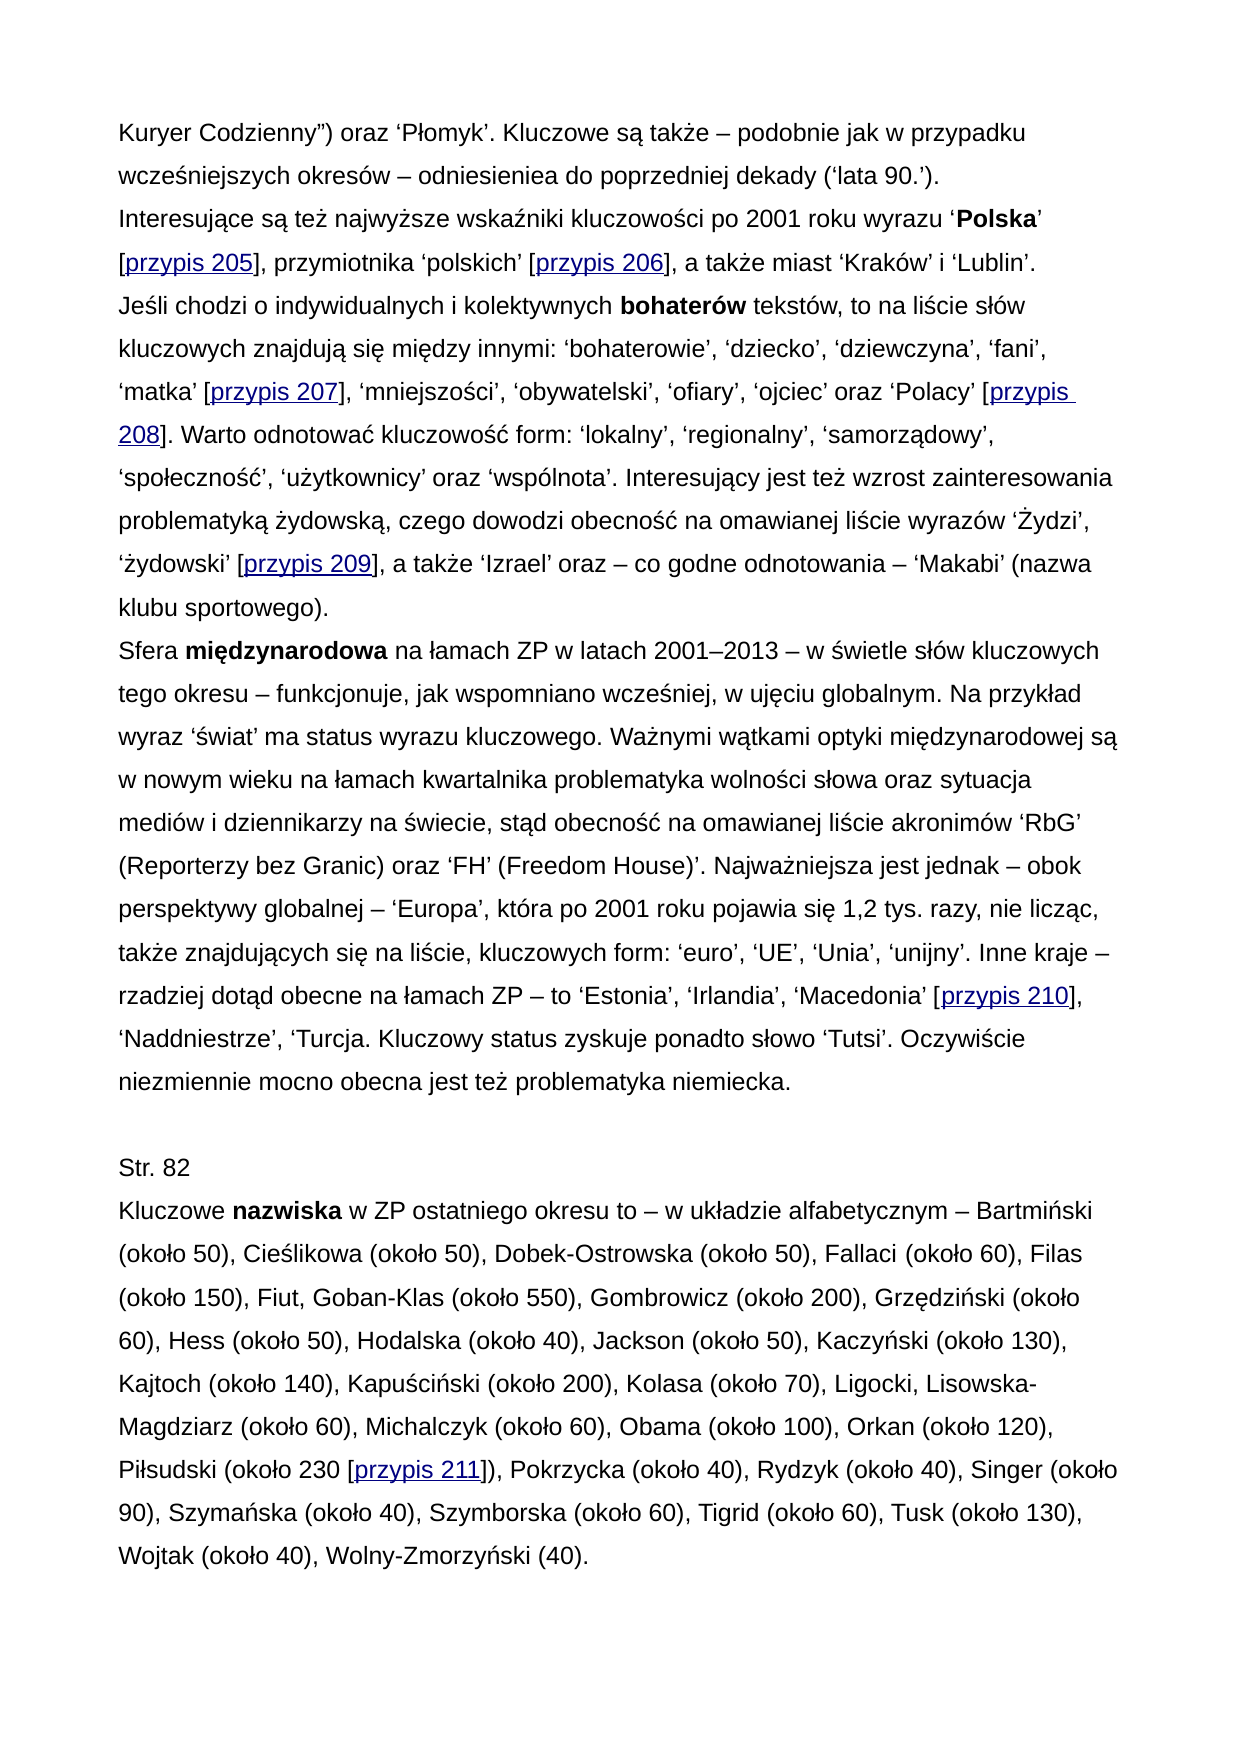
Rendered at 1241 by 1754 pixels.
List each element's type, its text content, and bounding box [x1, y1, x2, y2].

text Interesujące są też najwyższe wskaźniki kluczowości po 2001 roku wyrazu ‘Polska’ [przypis 205], przymiotnika ‘polskich’ [przypis 206], a także miast ‘Kraków’ i ‘Lublin’. [118, 204, 1122, 276]
text Str. 82 [118, 1153, 1122, 1182]
text Jeśli chodzi o indywidualnych i kolektywnych bohaterów tekstów, to na liście słów kluczowych znajdują się między innymi: ‘bohaterowie’, ‘dziecko’, ‘dziewczyna’, ‘fani’, ‘matka’ [przypis 207], ‘mniejszości’, ‘obywatelski’, ‘ofiary’, ‘ojciec’ oraz ‘Polacy’ [przypis 208]. Warto odnotować kluczowość form: ‘lokalny’, ‘regionalny’, ‘samorządowy’, ‘społeczność’, ‘użytkownicy’ oraz ‘wspólnota’. Interesujący jest też wzrost zainteresowania problematyką żydowską, czego dowodzi obecność na omawianej liście wyrazów ‘Żydzi’, ‘żydowski’ [przypis 209], a także ‘Izrael’ oraz – co godne odnotowania – ‘Makabi’ (nazwa klubu sportowego). [118, 291, 1122, 621]
text Kluczowe nazwiska w ZP ostatniego okresu to – w układzie alfabetycznym – Bartmiński (około 50), Cieślikowa (około 50), Dobek-Ostrowska (około 50), Fallaci (około 60), Filas (około 150), Fiut, Goban-Klas (około 550), Gombrowicz (około 200), Grzędziński (około 60), Hess (około 50), Hodalska (około 40), Jackson (około 50), Kaczyński (około 130), Kajtoch (około 140), Kapuściński (około 200), Kolasa (około 70), Ligocki, Lisowska-Magdziarz (około 60), Michalczyk (około 60), Obama (około 100), Orkan (około 120), Piłsudski (około 230 [przypis 211]), Pokrzycka (około 40), Rydzyk (około 40), Singer (około 90), Szymańska (około 40), Szymborska (około 60), Tigrid (około 60), Tusk (około 130), Wojtak (około 40), Wolny-Zmorzyński (40). [118, 1196, 1122, 1570]
text Sfera międzynarodowa na łamach ZP w latach 2001–2013 – w świetle słów kluczowych tego okresu – funkcjonuje, jak wspomniano wcześniej, w ujęciu globalnym. Na przykład wyraz ‘świat’ ma status wyrazu kluczowego. Ważnymi wątkami optyki międzynarodowej są w nowym wieku na łamach kwartalnika problematyka wolności słowa oraz sytuacja mediów i dziennikarzy na świecie, stąd obecność na omawianej liście akronimów ‘RbG’ (Reporterzy bez Granic) oraz ‘FH’ (Freedom House)’. Najważniejsza jest jednak – obok perspektywy globalnej – ‘Europa’, która po 2001 roku pojawia się 1,2 tys. razy, nie licząc, także znajdujących się na liście, kluczowych form: ‘euro’, ‘UE’, ‘Unia’, ‘unijny’. Inne kraje – rzadziej dotąd obecne na łamach ZP – to ‘Estonia’, ‘Irlandia’, ‘Macedonia’ [przypis 210], ‘Naddniestrze’, ‘Turcja. Kluczowy status zyskuje ponadto słowo ‘Tutsi’. Oczywiście niezmiennie mocno obecna jest też problematyka niemiecka. [118, 636, 1122, 1096]
text Kuryer Codzienny”) oraz ‘Płomyk’. Kluczowe są także – podobnie jak w przypadku wcześniejszych okresów – odniesieniea do poprzedniej dekady (‘lata 90.’). [118, 118, 1122, 190]
